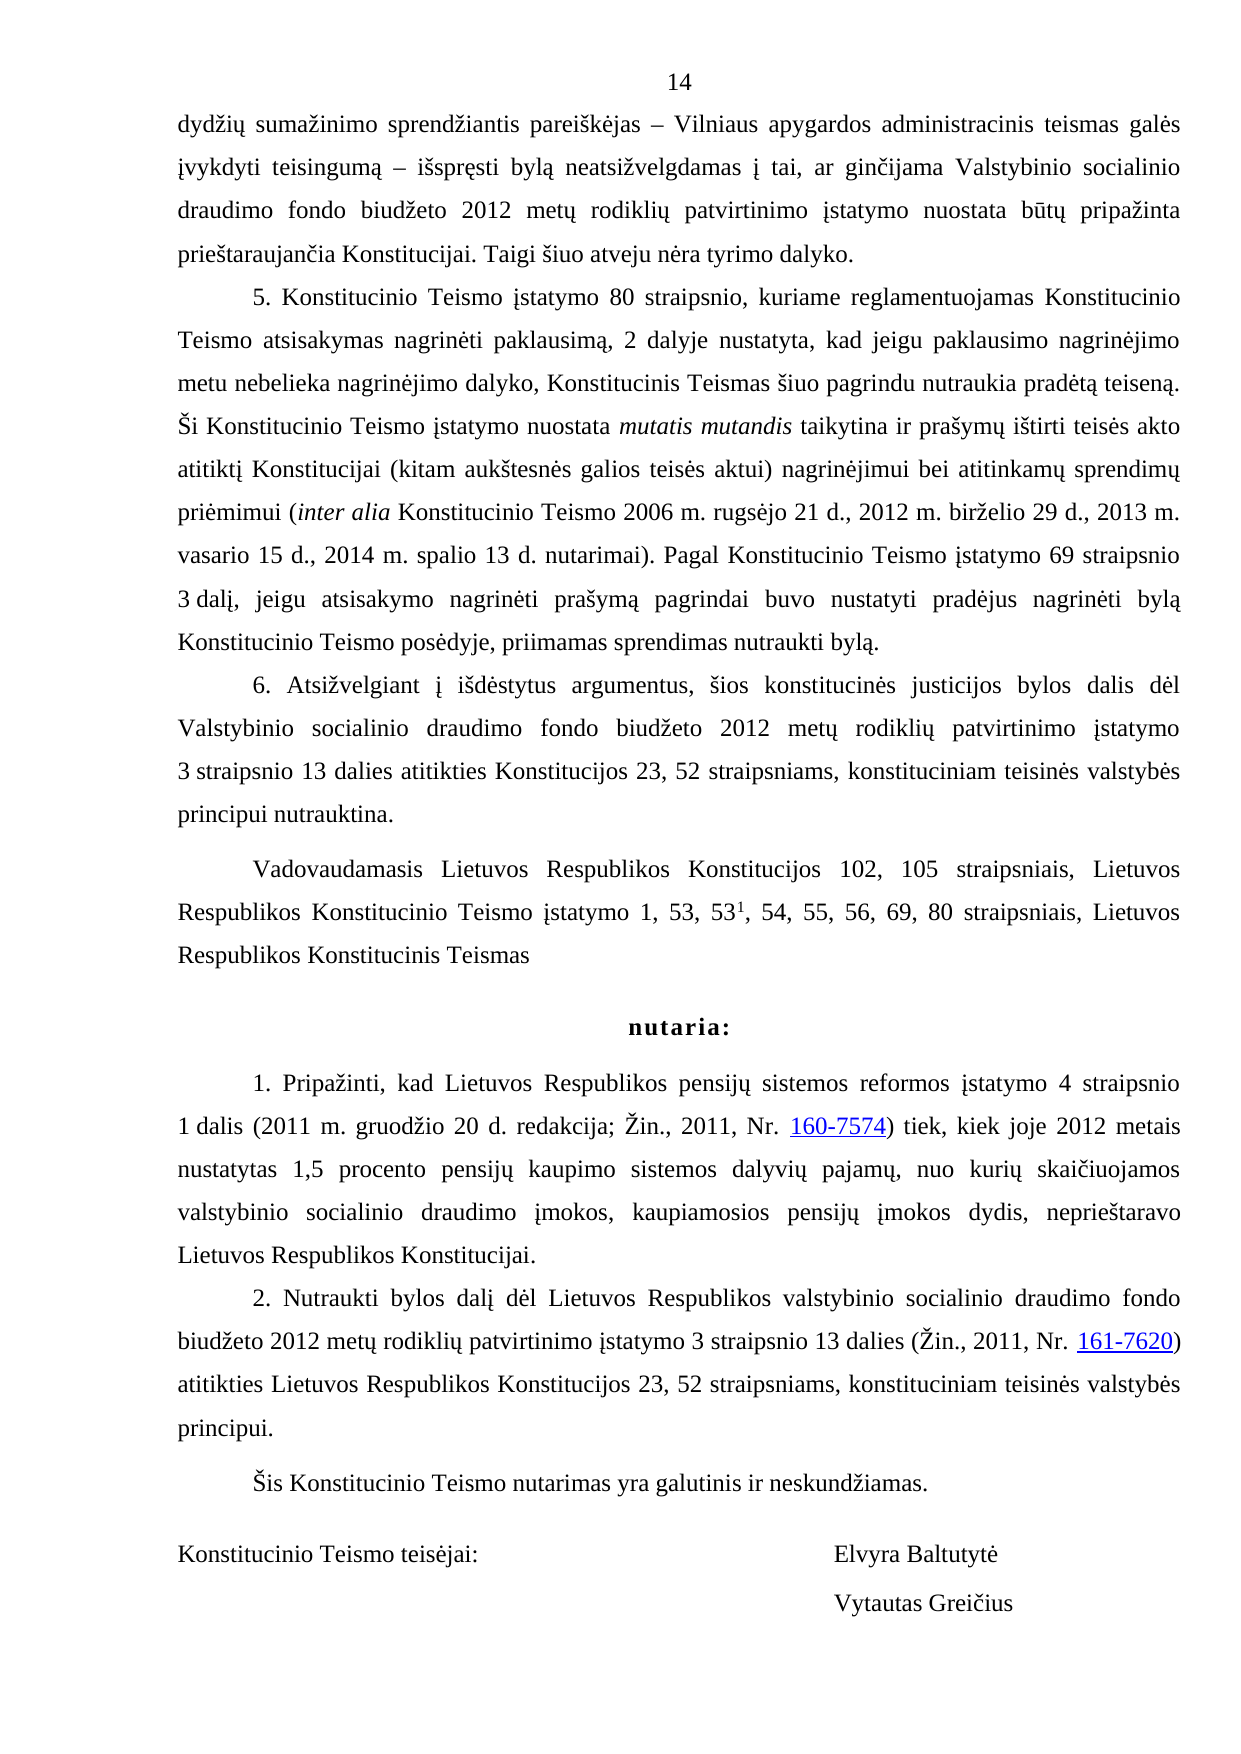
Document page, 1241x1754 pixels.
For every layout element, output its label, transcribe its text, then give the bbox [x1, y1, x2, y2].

text Šis Konstitucinio Teismo nutarimas yra galutinis ir neskundžiamas. [177, 1468, 1181, 1496]
text dydžių sumažinimo sprendžiantis pareiškėjas – Vilniaus apygardos administracinis teismas galės įvykdyti teisingumą – išspręsti bylą neatsižvelgdamas į tai, ar ginčijama Valstybinio socialinio draudimo fondo biudžeto 2012 metų rodiklių patvirtinimo įstatymo nuostata būtų pripažinta prieštaraujančia Konstitucijai. Taigi šiuo atveju nėra tyrimo dalyko. [177, 109, 1181, 267]
text nutaria: [177, 1012, 1181, 1041]
text Konstitucinio Teismo teisėjai: Elvyra Baltutytė [177, 1539, 1181, 1568]
text 2. Nutraukti bylos dalį dėl Lietuvos Respublikos valstybinio socialinio draudimo fondo biudžeto 2012 metų rodiklių patvirtinimo įstatymo 3 straipsnio 13 dalies (Žin., 2011, Nr. 161-7620) atitikties Lietuvos Respublikos Konstitucijos 23, 52 straipsniams, konstituciniam teisinės valstybės principui. [177, 1283, 1181, 1441]
text 5. Konstitucinio Teismo įstatymo 80 straipsnio, kuriame reglamentuojamas Konstitucinio Teismo atsisakymas nagrinėti paklausimą, 2 dalyje nustatyta, kad jeigu paklausimo nagrinėjimo metu nebelieka nagrinėjimo dalyko, Konstitucinis Teismas šiuo pagrindu nutraukia pradėtą teiseną. Ši Konstitucinio Teismo įstatymo nuostata mutatis mutandis taikytina ir prašymų ištirti teisės akto atitiktį Konstitucijai (kitam aukštesnės galios teisės aktui) nagrinėjimui bei atitinkamų sprendimų priėmimui (inter alia Konstitucinio Teismo 2006 m. rugsėjo 21 d., 2012 m. birželio 29 d., 2013 m. vasario 15 d., 2014 m. spalio 13 d. nutarimai). Pagal Konstitucinio Teismo įstatymo 69 straipsnio 3 dalį, jeigu atsisakymo nagrinėti prašymą pagrindai buvo nustatyti pradėjus nagrinėti bylą Konstitucinio Teismo posėdyje, priimamas sprendimas nutraukti bylą. [177, 282, 1181, 656]
text 6. Atsižvelgiant į išdėstytus argumentus, šios konstitucinės justicijos bylos dalis dėl Valstybinio socialinio draudimo fondo biudžeto 2012 metų rodiklių patvirtinimo įstatymo 3 straipsnio 13 dalies atitikties Konstitucijos 23, 52 straipsniams, konstituciniam teisinės valstybės principui nutrauktina. [177, 670, 1181, 828]
text Vadovaudamasis Lietuvos Respublikos Konstitucijos 102, 105 straipsniais, Lietuvos Respublikos Konstitucinio Teismo įstatymo 1, 53, 531, 54, 55, 56, 69, 80 straipsniais, Lietuvos Respublikos Konstitucinis Teismas [177, 854, 1181, 969]
text Vytautas Greičius [177, 1588, 1181, 1617]
text 1. Pripažinti, kad Lietuvos Respublikos pensijų sistemos reformos įstatymo 4 straipsnio 1 dalis (2011 m. gruodžio 20 d. redakcija; Žin., 2011, Nr. 160-7574) tiek, kiek joje 2012 metais nustatytas 1,5 procento pensijų kaupimo sistemos dalyvių pajamų, nuo kurių skaičiuojamos valstybinio socialinio draudimo įmokos, kaupiamosios pensijų įmokos dydis, neprieštaravo Lietuvos Respublikos Konstitucijai. [177, 1068, 1181, 1269]
